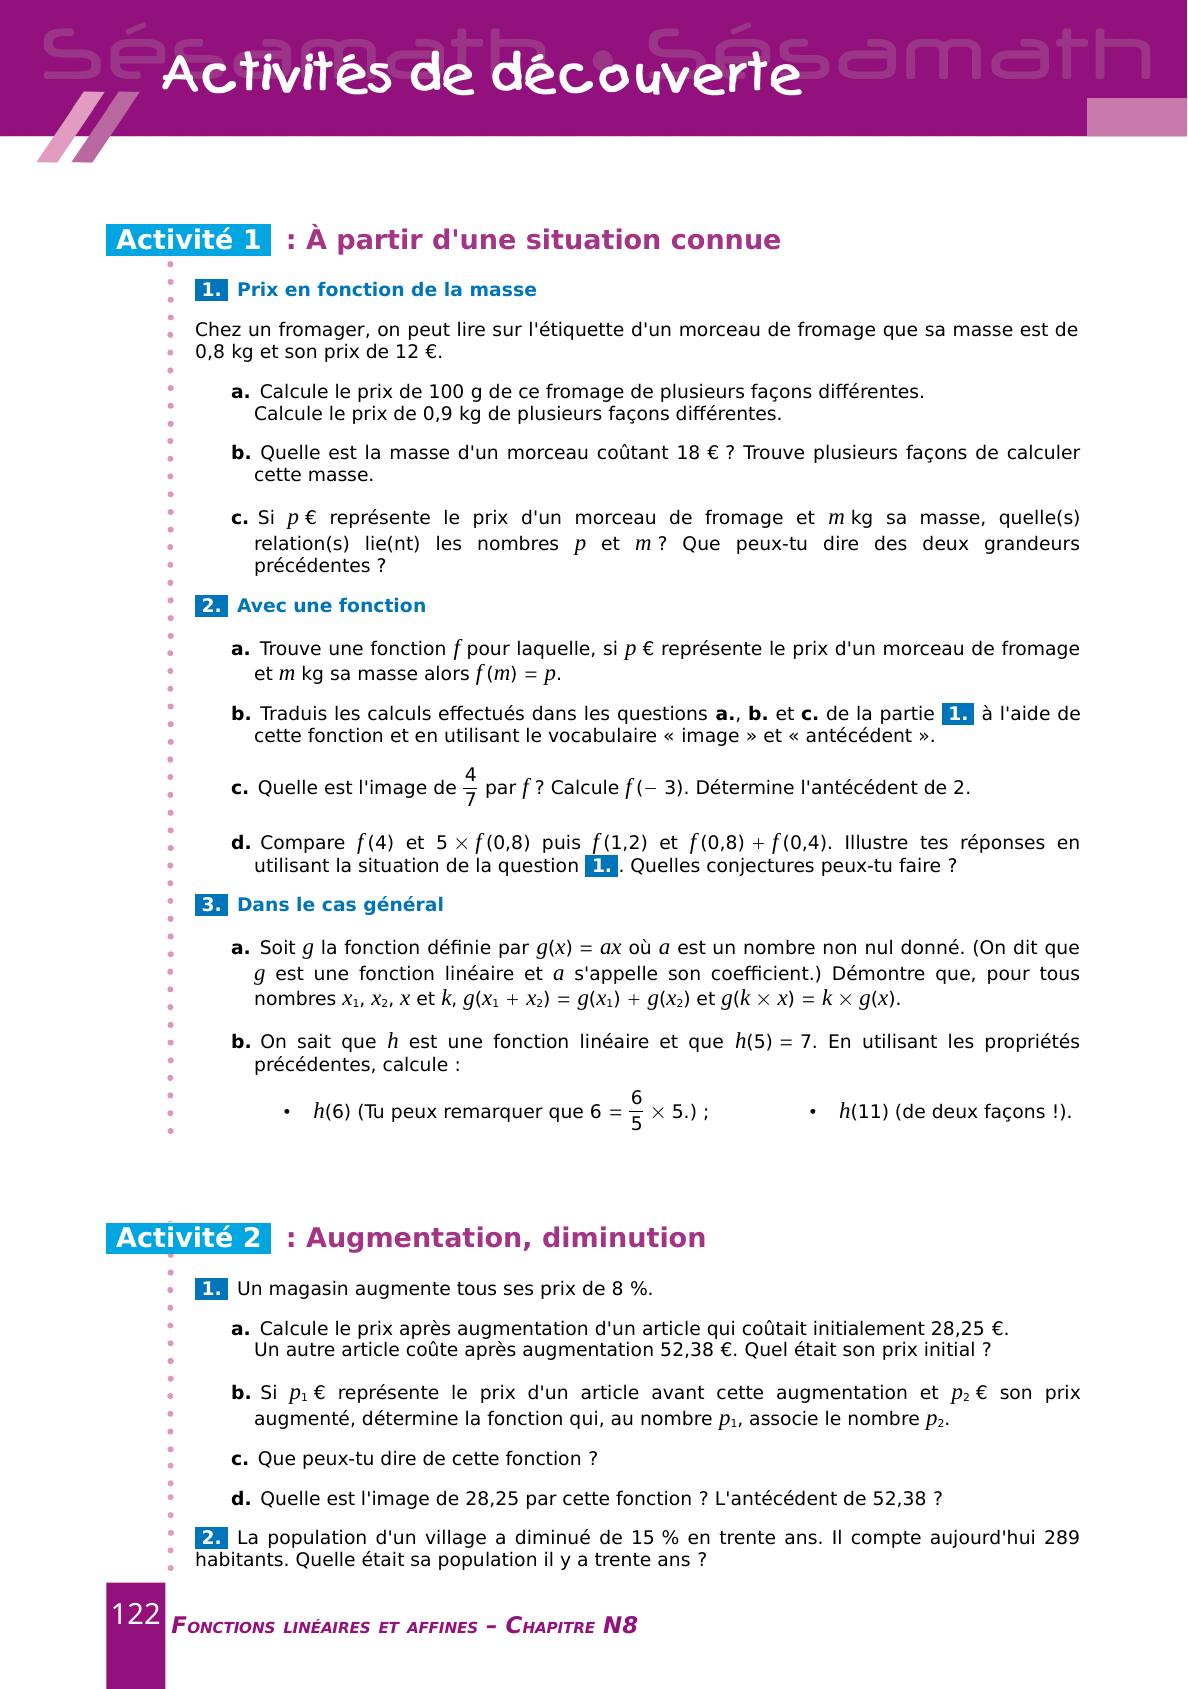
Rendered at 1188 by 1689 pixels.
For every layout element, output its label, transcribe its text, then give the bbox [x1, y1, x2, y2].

list On sait que h est une fonction linéaire et que h(5) = 7. En utilisant les propriétés précédentes, calcule : [224, 1028, 1081, 1076]
list : Augmentation, diminution [271, 1223, 1081, 1254]
list Compare f(4) et 5 × f(0,8) puis f(1,2) et f(0,8)  f(0,4). Illustre tes réponses en utilisant la situation de la question 1. . Quelles conjectures peux-tu faire ? [224, 829, 1081, 877]
list Un magasin augmente tous ses prix de 8 %. [228, 1278, 1081, 1300]
list Prix en fonction de la masse [228, 279, 1081, 301]
list Chez un fromager, on peut lire sur l'étiquette d'un morceau de fromage que sa masse est de 0,8 kg et son prix de 12 €. [195, 319, 1081, 363]
picture [0, 0, 1187, 163]
list Que peux-tu dire de cette fonction ? [224, 1448, 1081, 1470]
list Avec une fonction [228, 595, 1081, 617]
list Quelle est l'image depar f ? Calcule f(− 3). Détermine l'antécédent de 2. [224, 765, 1081, 811]
table_header h(11) (de deux façons !). [721, 1088, 1081, 1134]
list Traduis les calculs effectués dans les questions a., b. et c. de la partie 1. à l'aide de cette fonction et en utilisant le vocabulaire « image » et « antécédent ». [224, 703, 1081, 747]
list Soit g la fonction définie par g(x) = ax où a est un nombre non nul donné. (On dit que g est une fonction linéaire et a s'appelle son coefficient.) Démontre que, pour tous nombres x1, x2, x et k, g(x1  x2) = g(x1)  g(x2) et g(k × x) = k × g(x). [224, 934, 1081, 1011]
list Calcule le prix après augmentation d'un article qui coûtait initialement 28,25 €. Un autre article coûte après augmentation 52,38 €. Quel était son prix initial ? [224, 1317, 1081, 1361]
table_header h(6) (Tu peux remarquer que 6 =× 5.) ; [195, 1088, 721, 1134]
list Calcule le prix de 100 g de ce fromage de plusieurs façons différentes. Calcule le prix de 0,9 kg de plusieurs façons différentes. [224, 381, 1081, 424]
list Si p1 € représente le prix d'un article avant cette augmentation et p2 € son prix augmenté, détermine la fonction qui, au nombre p1, associe le nombre p2. [224, 1379, 1081, 1430]
list Quelle est la masse d'un morceau coûtant 18 € ? Trouve plusieurs façons de calculer cette masse. [224, 442, 1081, 486]
list Dans le cas général [228, 894, 1081, 916]
list Trouve une fonction f pour laquelle, si p € représente le prix d'un morceau de fromage et m kg sa masse alors f(m) = p. [224, 634, 1081, 685]
list La population d'un village a diminué de 15 % en trente ans. Il compte aujourd'hui 289 habitants. Quelle était sa population il y a trente ans ? [195, 1527, 1081, 1571]
list Si p € représente le prix d'un morceau de fromage et m kg sa masse, quelle(s) relation(s) lie(nt) les nombres p et m ? Que peux-tu dire des deux grandeurs précédentes ? [224, 504, 1081, 577]
list : À partir d'une situation connue [271, 224, 1081, 256]
list Quelle est l'image de 28,25 par cette fonction ? L'antécédent de 52,38 ? [224, 1487, 1081, 1509]
